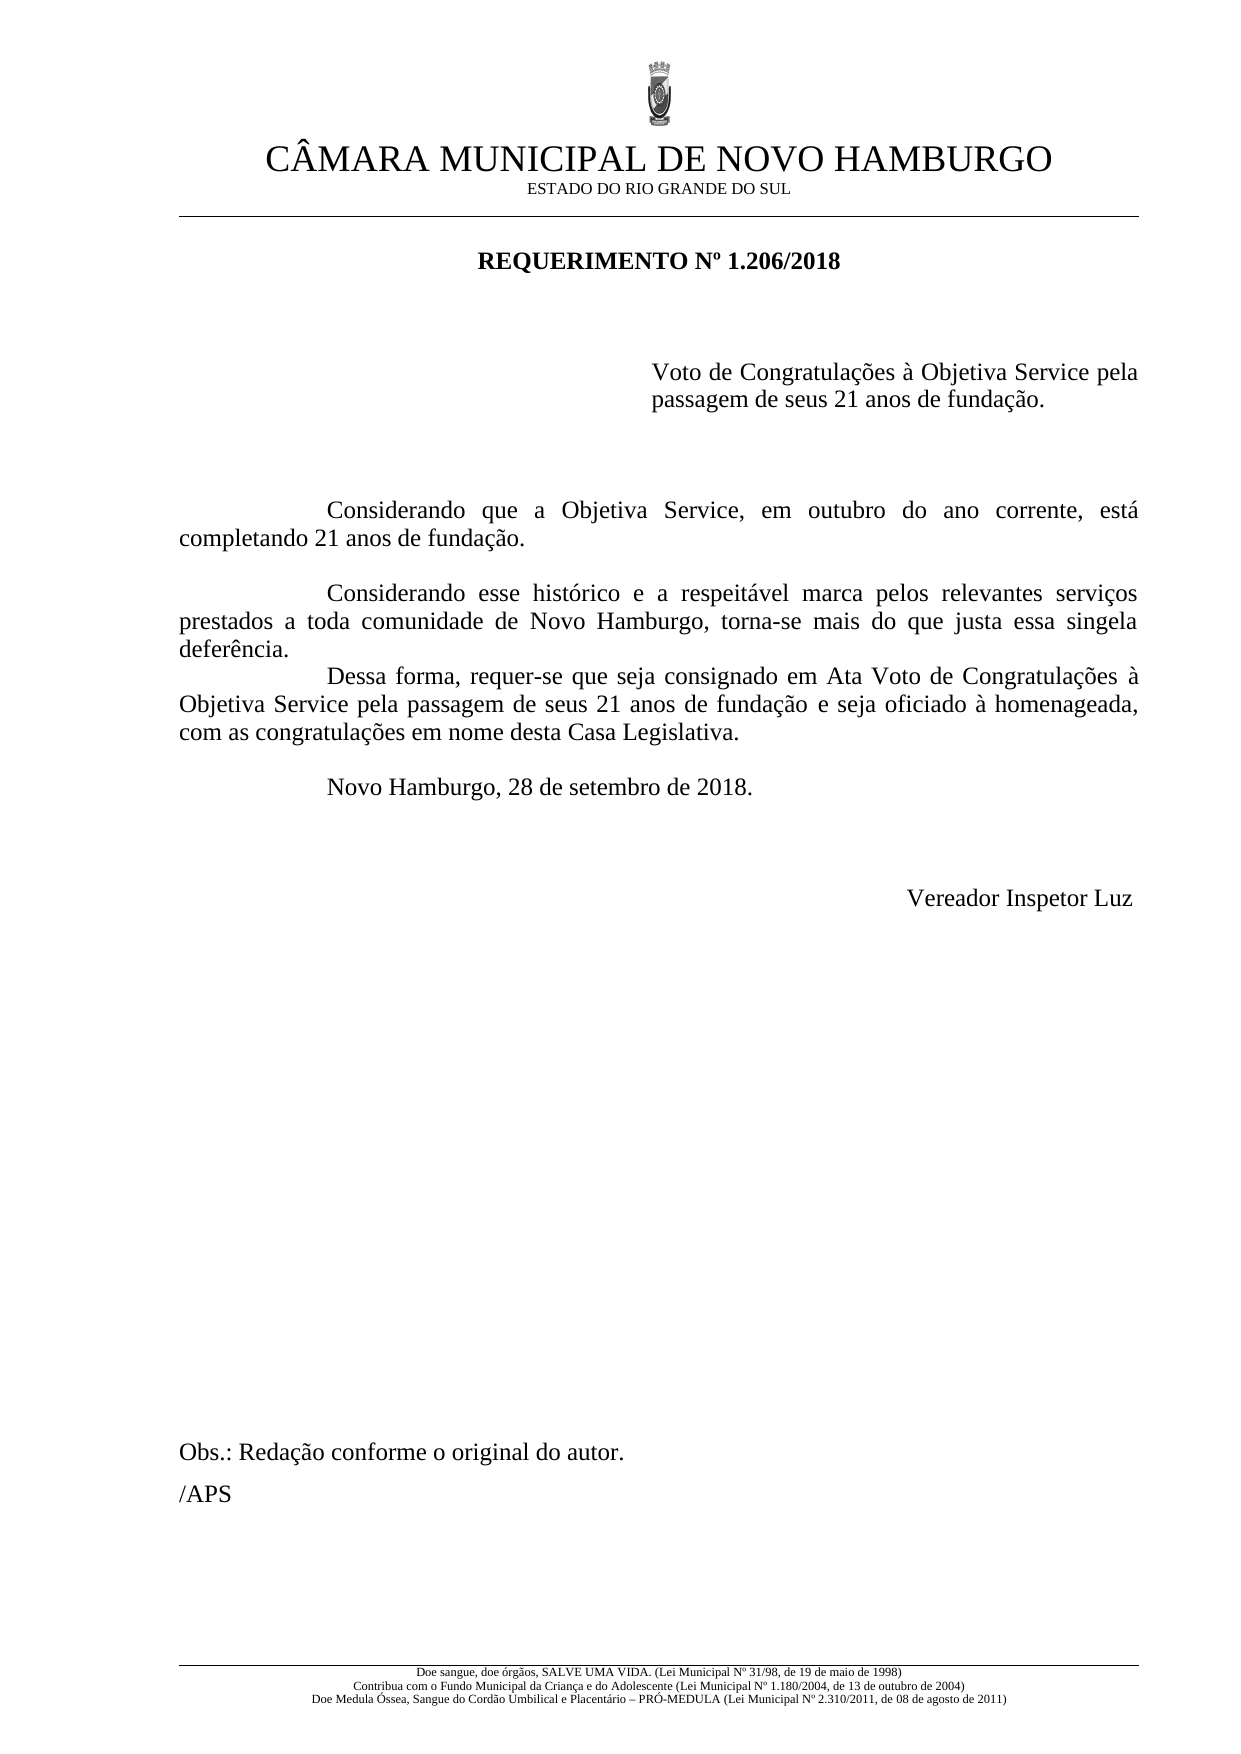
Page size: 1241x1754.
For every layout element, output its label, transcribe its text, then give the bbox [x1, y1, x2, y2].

text Voto de Congratulações à Objetiva Service pela passagem de seus 21 anos de fundação. [651, 358, 1139, 413]
text REQUERIMENTO Nº 1.206/2018 [179, 247, 1139, 274]
text Dessa forma, requer-se que seja consignado em Ata Voto de Congratulações à Objetiva Service pela passagem de seus 21 anos de fundação e seja oficiado à homenageada, com as congratulações em nome desta Casa Legislativa. [179, 662, 1139, 746]
text /APS [179, 1480, 1139, 1507]
text Considerando esse histórico e a respeitável marca pelos relevantes serviços prestados a toda comunidade de Novo Hamburgo, torna-se mais do que justa essa singela deferência. [179, 579, 1139, 662]
text Obs.: Redação conforme o original do autor. [179, 1438, 1139, 1466]
text Novo Hamburgo, 28 de setembro de 2018. [179, 773, 1139, 801]
text Vereador Inspetor Luz [179, 884, 1139, 912]
text Considerando que a Objetiva Service, em outubro do ano corrente, está completando 21 anos de fundação. [179, 496, 1139, 552]
